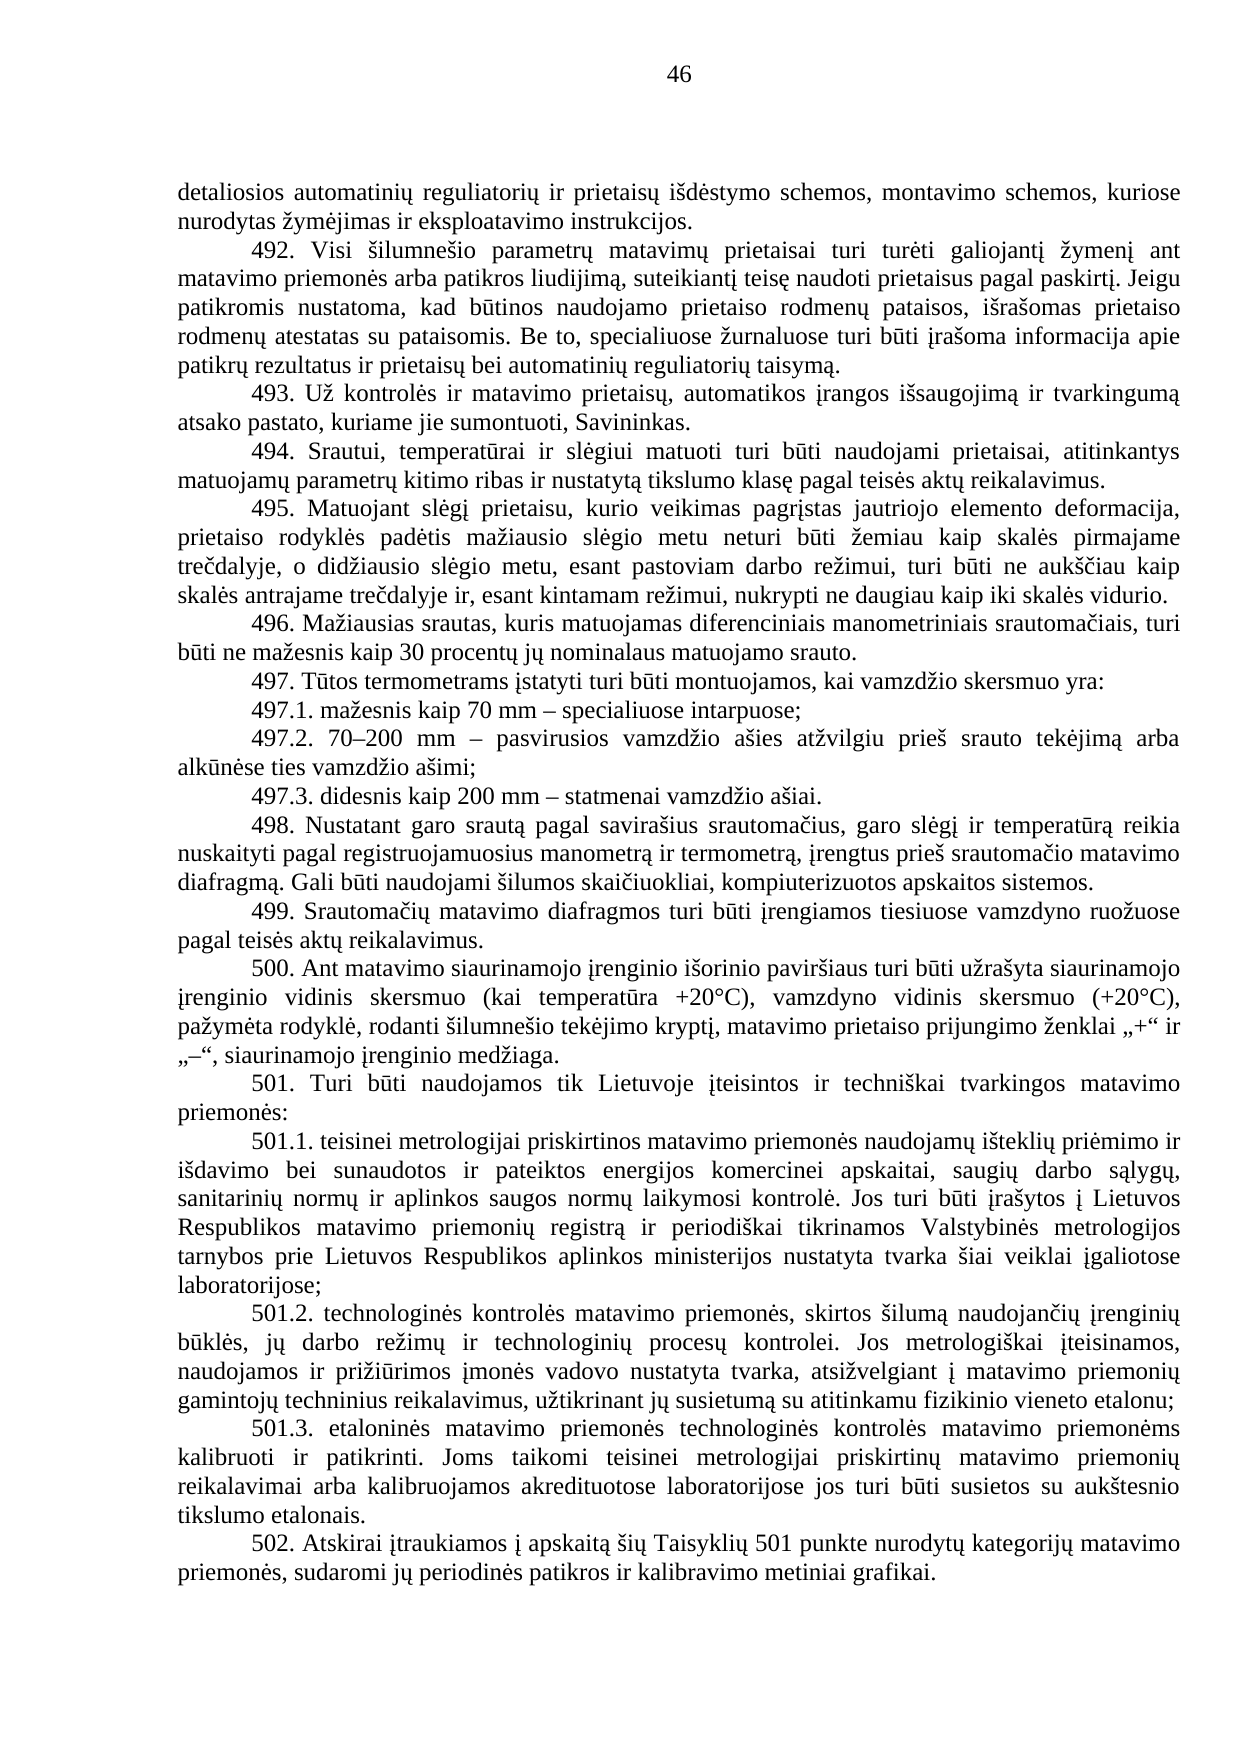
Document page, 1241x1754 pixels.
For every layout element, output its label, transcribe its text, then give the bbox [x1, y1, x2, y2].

text 500. Ant matavimo siaurinamojo įrenginio išorinio paviršiaus turi būti užrašyta siaurinamojo įrenginio vidinis skersmuo (kai temperatūra +20°C), vamzdyno vidinis skersmuo (+20°C), pažymėta rodyklė, rodanti šilumnešio tekėjimo kryptį, matavimo prietaiso prijungimo ženklai „+“ ir „–“, siaurinamojo įrenginio medžiaga. [177, 953, 1181, 1068]
text 495. Matuojant slėgį prietaisu, kurio veikimas pagrįstas jautriojo elemento deformacija, prietaiso rodyklės padėtis mažiausio slėgio metu neturi būti žemiau kaip skalės pirmajame trečdalyje, o didžiausio slėgio metu, esant pastoviam darbo režimui, turi būti ne aukščiau kaip skalės antrajame trečdalyje ir, esant kintamam režimui, nukrypti ne daugiau kaip iki skalės vidurio. [177, 493, 1181, 608]
text 501.2. technologinės kontrolės matavimo priemonės, skirtos šilumą naudojančių įrenginių būklės, jų darbo režimų ir technologinių procesų kontrolei. Jos metrologiškai įteisinamos, naudojamos ir prižiūrimos įmonės vadovo nustatyta tvarka, atsižvelgiant į matavimo priemonių gamintojų techninius reikalavimus, užtikrinant jų susietumą su atitinkamu fizikinio vieneto etalonu; [177, 1298, 1181, 1413]
text 499. Srautomačių matavimo diafragmos turi būti įrengiamos tiesiuose vamzdyno ruožuose pagal teisės aktų reikalavimus. [177, 896, 1181, 953]
text 494. Srautui, temperatūrai ir slėgiui matuoti turi būti naudojami prietaisai, atitinkantys matuojamų parametrų kitimo ribas ir nustatytą tikslumo klasę pagal teisės aktų reikalavimus. [177, 436, 1181, 493]
text 501.1. teisinei metrologijai priskirtinos matavimo priemonės naudojamų išteklių priėmimo ir išdavimo bei sunaudotos ir pateiktos energijos komercinei apskaitai, saugių darbo sąlygų, sanitarinių normų ir aplinkos saugos normų laikymosi kontrolė. Jos turi būti įrašytos į Lietuvos Respublikos matavimo priemonių registrą ir periodiškai tikrinamos Valstybinės metrologijos tarnybos prie Lietuvos Respublikos aplinkos ministerijos nustatyta tvarka šiai veiklai įgaliotose laboratorijose; [177, 1126, 1181, 1298]
text 497. Tūtos termometrams įstatyti turi būti montuojamos, kai vamzdžio skersmuo yra: [177, 666, 1181, 695]
text 497.2. 70–200 mm – pasvirusios vamzdžio ašies atžvilgiu prieš srauto tekėjimą arba alkūnėse ties vamzdžio ašimi; [177, 723, 1181, 781]
text 497.3. didesnis kaip 200 mm – statmenai vamzdžio ašiai. [177, 781, 1181, 810]
text 501. Turi būti naudojamos tik Lietuvoje įteisintos ir techniškai tvarkingos matavimo priemonės: [177, 1068, 1181, 1126]
text 502. Atskirai įtraukiamos į apskaitą šių Taisyklių 501 punkte nurodytų kategorijų matavimo priemonės, sudaromi jų periodinės patikros ir kalibravimo metiniai grafikai. [177, 1528, 1181, 1586]
text 501.3. etaloninės matavimo priemonės technologinės kontrolės matavimo priemonėms kalibruoti ir patikrinti. Joms taikomi teisinei metrologijai priskirtinų matavimo priemonių reikalavimai arba kalibruojamos akredituotose laboratorijose jos turi būti susietos su aukštesnio tikslumo etalonais. [177, 1413, 1181, 1528]
text 496. Mažiausias srautas, kuris matuojamas diferenciniais manometriniais srautomačiais, turi būti ne mažesnis kaip 30 procentų jų nominalaus matuojamo srauto. [177, 608, 1181, 666]
text 492. Visi šilumnešio parametrų matavimų prietaisai turi turėti galiojantį žymenį ant matavimo priemonės arba patikros liudijimą, suteikiantį teisę naudoti prietaisus pagal paskirtį. Jeigu patikromis nustatoma, kad būtinos naudojamo prietaiso rodmenų pataisos, išrašomas prietaiso rodmenų atestatas su pataisomis. Be to, specialiuose žurnaluose turi būti įrašoma informacija apie patikrų rezultatus ir prietaisų bei automatinių reguliatorių taisymą. [177, 235, 1181, 378]
text 498. Nustatant garo srautą pagal savirašius srautomačius, garo slėgį ir temperatūrą reikia nuskaityti pagal registruojamuosius manometrą ir termometrą, įrengtus prieš srautomačio matavimo diafragmą. Gali būti naudojami šilumos skaičiuokliai, kompiuterizuotos apskaitos sistemos. [177, 810, 1181, 896]
text detaliosios automatinių reguliatorių ir prietaisų išdėstymo schemos, montavimo schemos, kuriose nurodytas žymėjimas ir eksploatavimo instrukcijos. [177, 177, 1181, 235]
text 497.1. mažesnis kaip 70 mm – specialiuose intarpuose; [177, 695, 1181, 723]
text 493. Už kontrolės ir matavimo prietaisų, automatikos įrangos išsaugojimą ir tvarkingumą atsako pastato, kuriame jie sumontuoti, Savininkas. [177, 378, 1181, 436]
